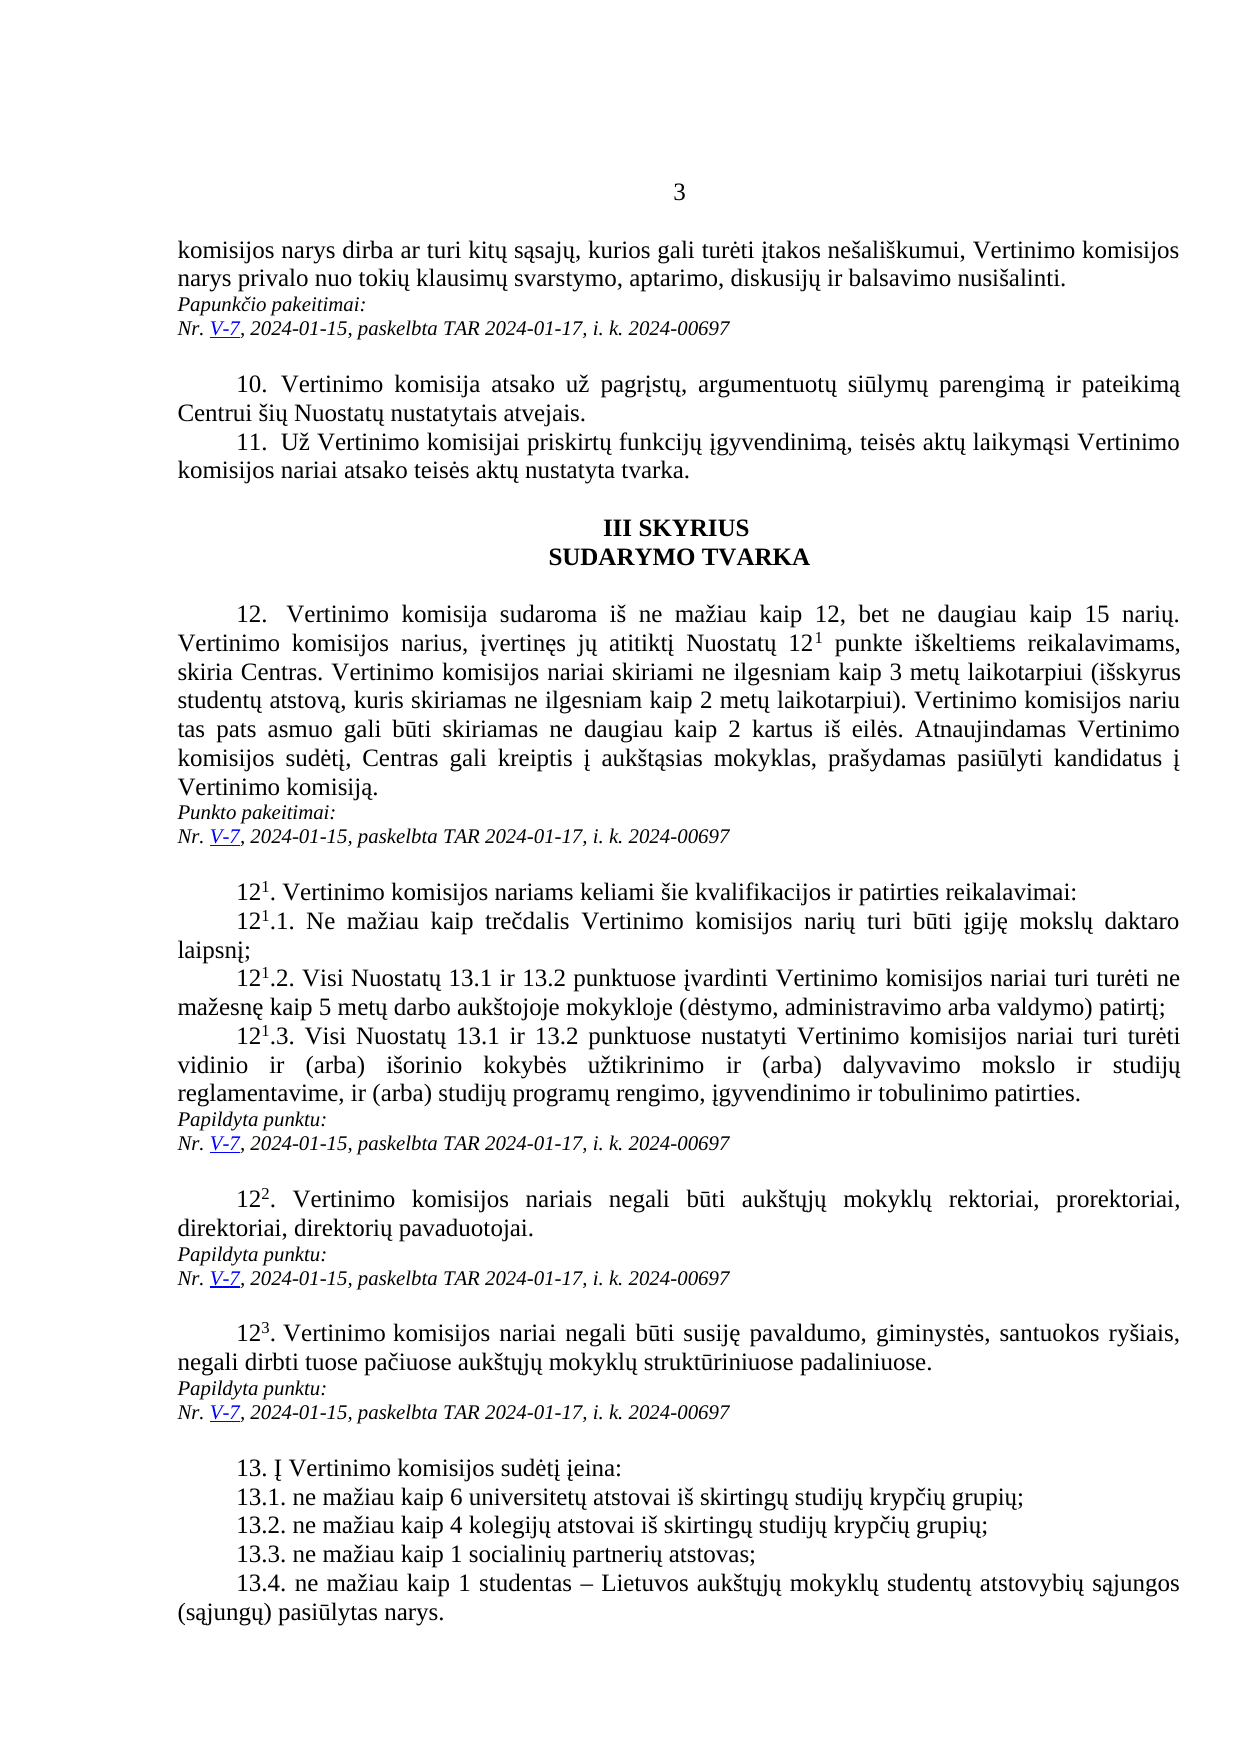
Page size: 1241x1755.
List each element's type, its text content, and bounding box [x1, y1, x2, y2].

text Punkto pakeitimai: [177, 800, 1181, 824]
text III SKYRIUS [177, 513, 1181, 542]
text SUDARYMO TVARKA [177, 542, 1181, 570]
text Nr. V-7, 2024-01-15, paskelbta TAR 2024-01-17, i. k. 2024-00697 [177, 824, 1181, 848]
text Nr. V-7, 2024-01-15, paskelbta TAR 2024-01-17, i. k. 2024-00697 [177, 1400, 1181, 1424]
text Nr. V-7, 2024-01-15, paskelbta TAR 2024-01-17, i. k. 2024-00697 [177, 1131, 1181, 1155]
text Papildyta punktu: [177, 1242, 1181, 1266]
text Papildyta punktu: [177, 1107, 1181, 1131]
text 12. Vertinimo komisija sudaroma iš ne mažiau kaip 12, bet ne daugiau kaip 15 narių. Vertinimo komisijos narius, įvertinęs jų atitiktį Nuostatų 121 punkte iškeltiems reikalavimams, skiria Centras. Vertinimo komisijos nariai skiriami ne ilgesniam kaip 3 metų laikotarpiui (išskyrus studentų atstovą, kuris skiriamas ne ilgesniam kaip 2 metų laikotarpiui). Vertinimo komisijos nariu tas pats asmuo gali būti skiriamas ne daugiau kaip 2 kartus iš eilės. Atnaujindamas Vertinimo komisijos sudėtį, Centras gali kreiptis į aukštąsias mokyklas, prašydamas pasiūlyti kandidatus į Vertinimo komisiją. [177, 599, 1181, 800]
text 123. Vertinimo komisijos nariai negali būti susiję pavaldumo, giminystės, santuokos ryšiais, negali dirbti tuose pačiuose aukštųjų mokyklų struktūriniuose padaliniuose. [177, 1318, 1181, 1376]
text 13.2. ne mažiau kaip 4 kolegijų atstovai iš skirtingų studijų krypčių grupių; [177, 1510, 1181, 1539]
text 13. Į Vertinimo komisijos sudėtį įeina: [177, 1453, 1181, 1482]
text 121.2. Visi Nuostatų 13.1 ir 13.2 punktuose įvardinti Vertinimo komisijos nariai turi turėti ne mažesnę kaip 5 metų darbo aukštojoje mokykloje (dėstymo, administravimo arba valdymo) patirtį; [177, 963, 1181, 1021]
text 13.1. ne mažiau kaip 6 universitetų atstovai iš skirtingų studijų krypčių grupių; [177, 1482, 1181, 1510]
text komisijos narys dirba ar turi kitų sąsajų, kurios gali turėti įtakos nešališkumui, Vertinimo komisijos narys privalo nuo tokių klausimų svarstymo, aptarimo, diskusijų ir balsavimo nusišalinti. [177, 235, 1181, 292]
text 13.4. ne mažiau kaip 1 studentas – Lietuvos aukštųjų mokyklų studentų atstovybių sąjungos (sąjungų) pasiūlytas narys. [177, 1568, 1181, 1625]
text 13.3. ne mažiau kaip 1 socialinių partnerių atstovas; [177, 1539, 1181, 1568]
text 121.3. Visi Nuostatų 13.1 ir 13.2 punktuose nustatyti Vertinimo komisijos nariai turi turėti vidinio ir (arba) išorinio kokybės užtikrinimo ir (arba) dalyvavimo mokslo ir studijų reglamentavime, ir (arba) studijų programų rengimo, įgyvendinimo ir tobulinimo patirties. [177, 1021, 1181, 1107]
text Nr. V-7, 2024-01-15, paskelbta TAR 2024-01-17, i. k. 2024-00697 [177, 316, 1181, 340]
text Papildyta punktu: [177, 1376, 1181, 1400]
text 121.1. Ne mažiau kaip trečdalis Vertinimo komisijos narių turi būti įgiję mokslų daktaro laipsnį; [177, 906, 1181, 963]
text Nr. V-7, 2024-01-15, paskelbta TAR 2024-01-17, i. k. 2024-00697 [177, 1266, 1181, 1290]
text 122. Vertinimo komisijos nariais negali būti aukštųjų mokyklų rektoriai, prorektoriai, direktoriai, direktorių pavaduotojai. [177, 1184, 1181, 1242]
text Papunkčio pakeitimai: [177, 292, 1181, 316]
text 10. Vertinimo komisija atsako už pagrįstų, argumentuotų siūlymų parengimą ir pateikimą Centrui šių Nuostatų nustatytais atvejais. [177, 369, 1181, 427]
text 121. Vertinimo komisijos nariams keliami šie kvalifikacijos ir patirties reikalavimai: [177, 877, 1181, 906]
text 11. Už Vertinimo komisijai priskirtų funkcijų įgyvendinimą, teisės aktų laikymąsi Vertinimo komisijos nariai atsako teisės aktų nustatyta tvarka. [177, 427, 1181, 484]
